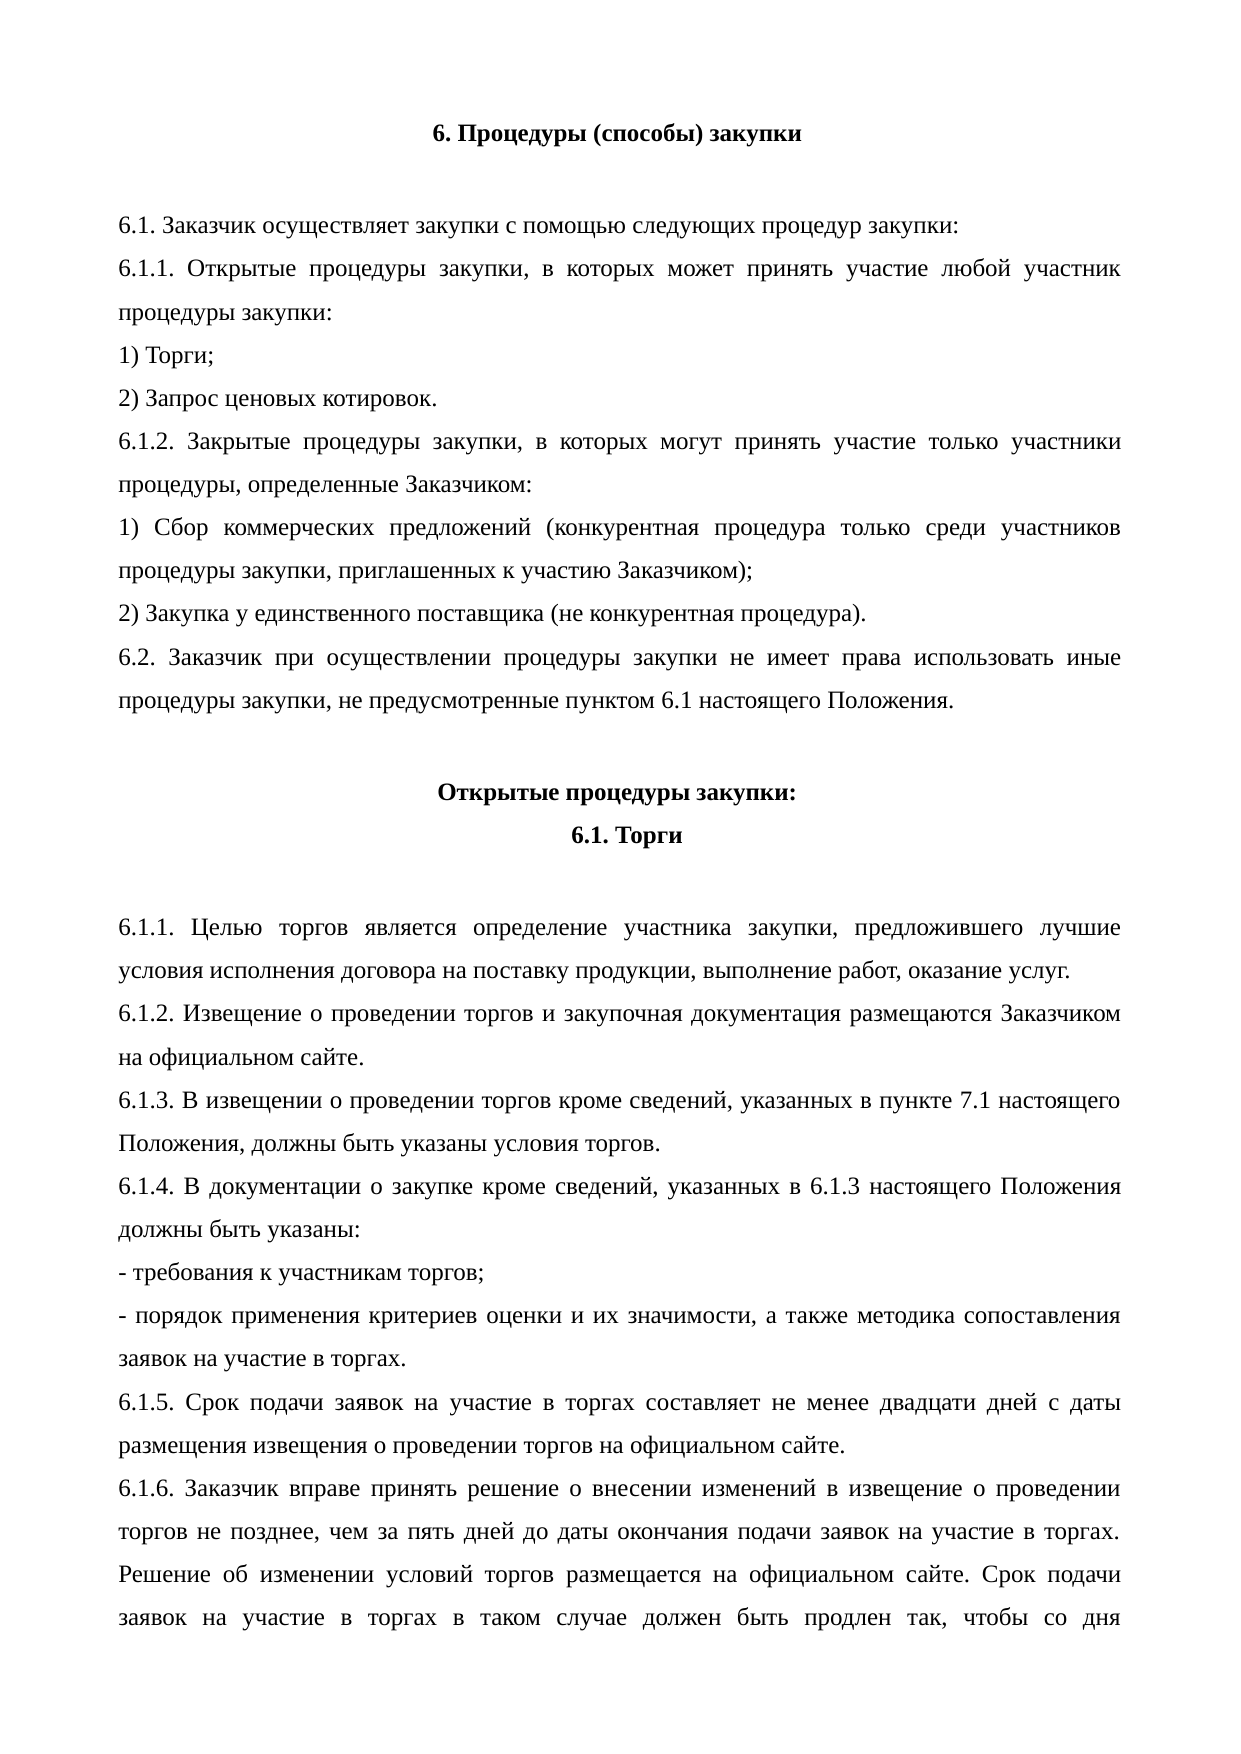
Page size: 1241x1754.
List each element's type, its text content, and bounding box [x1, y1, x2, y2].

text 6.1.6. Заказчик вправе принять решение о внесении изменений в извещение о проведении торгов не позднее, чем за пять дней до даты окончания подачи заявок на участие в торгах. Решение об изменении условий торгов размещается на официальном сайте. Срок подачи заявок на участие в торгах в таком случае должен быть продлен так, чтобы со дня [118, 1473, 1122, 1631]
text 6.1.2. Закрытые процедуры закупки, в которых могут принять участие только участники процедуры, определенные Заказчиком: [118, 426, 1122, 498]
text - порядок применения критериев оценки и их значимости, а также методика сопоставления заявок на участие в торгах. [118, 1300, 1122, 1372]
text 6.1.3. В извещении о проведении торгов кроме сведений, указанных в пункте 7.1 настоящего Положения, должны быть указаны условия торгов. [118, 1085, 1122, 1157]
text 6.1.4. В документации о закупке кроме сведений, указанных в 6.1.3 настоящего Положения должны быть указаны: [118, 1171, 1122, 1243]
text Открытые процедуры закупки: [118, 777, 1122, 806]
text - требования к участникам торгов; [118, 1257, 1122, 1286]
text 6.1. Заказчик осуществляет закупки с помощью следующих процедур закупки: [118, 210, 1122, 239]
text 6.1.1. Открытые процедуры закупки, в которых может принять участие любой участник процедуры закупки: [118, 253, 1122, 325]
text 6.1.1. Целью торгов является определение участника закупки, предложившего лучшие условия исполнения договора на поставку продукции, выполнение работ, оказание услуг. [118, 912, 1122, 984]
text 6. Процедуры (способы) закупки [118, 118, 1122, 147]
text 2) Запрос ценовых котировок. [118, 383, 1122, 412]
text 6.2. Заказчик при осуществлении процедуры закупки не имеет права использовать иные процедуры закупки, не предусмотренные пунктом 6.1 настоящего Положения. [118, 642, 1122, 713]
text 6.1.2. Извещение о проведении торгов и закупочная документация размещаются Заказчиком на официальном сайте. [118, 998, 1122, 1070]
text 1) Сбор коммерческих предложений (конкурентная процедура только среди участников процедуры закупки, приглашенных к участию Заказчиком); [118, 512, 1122, 584]
text 2) Закупка у единственного поставщика (не конкурентная процедура). [118, 598, 1122, 627]
text 6.1. Торги [118, 820, 1122, 849]
text 6.1.5. Срок подачи заявок на участие в торгах составляет не менее двадцати дней с даты размещения извещения о проведении торгов на официальном сайте. [118, 1387, 1122, 1458]
text 1) Торги; [118, 340, 1122, 368]
